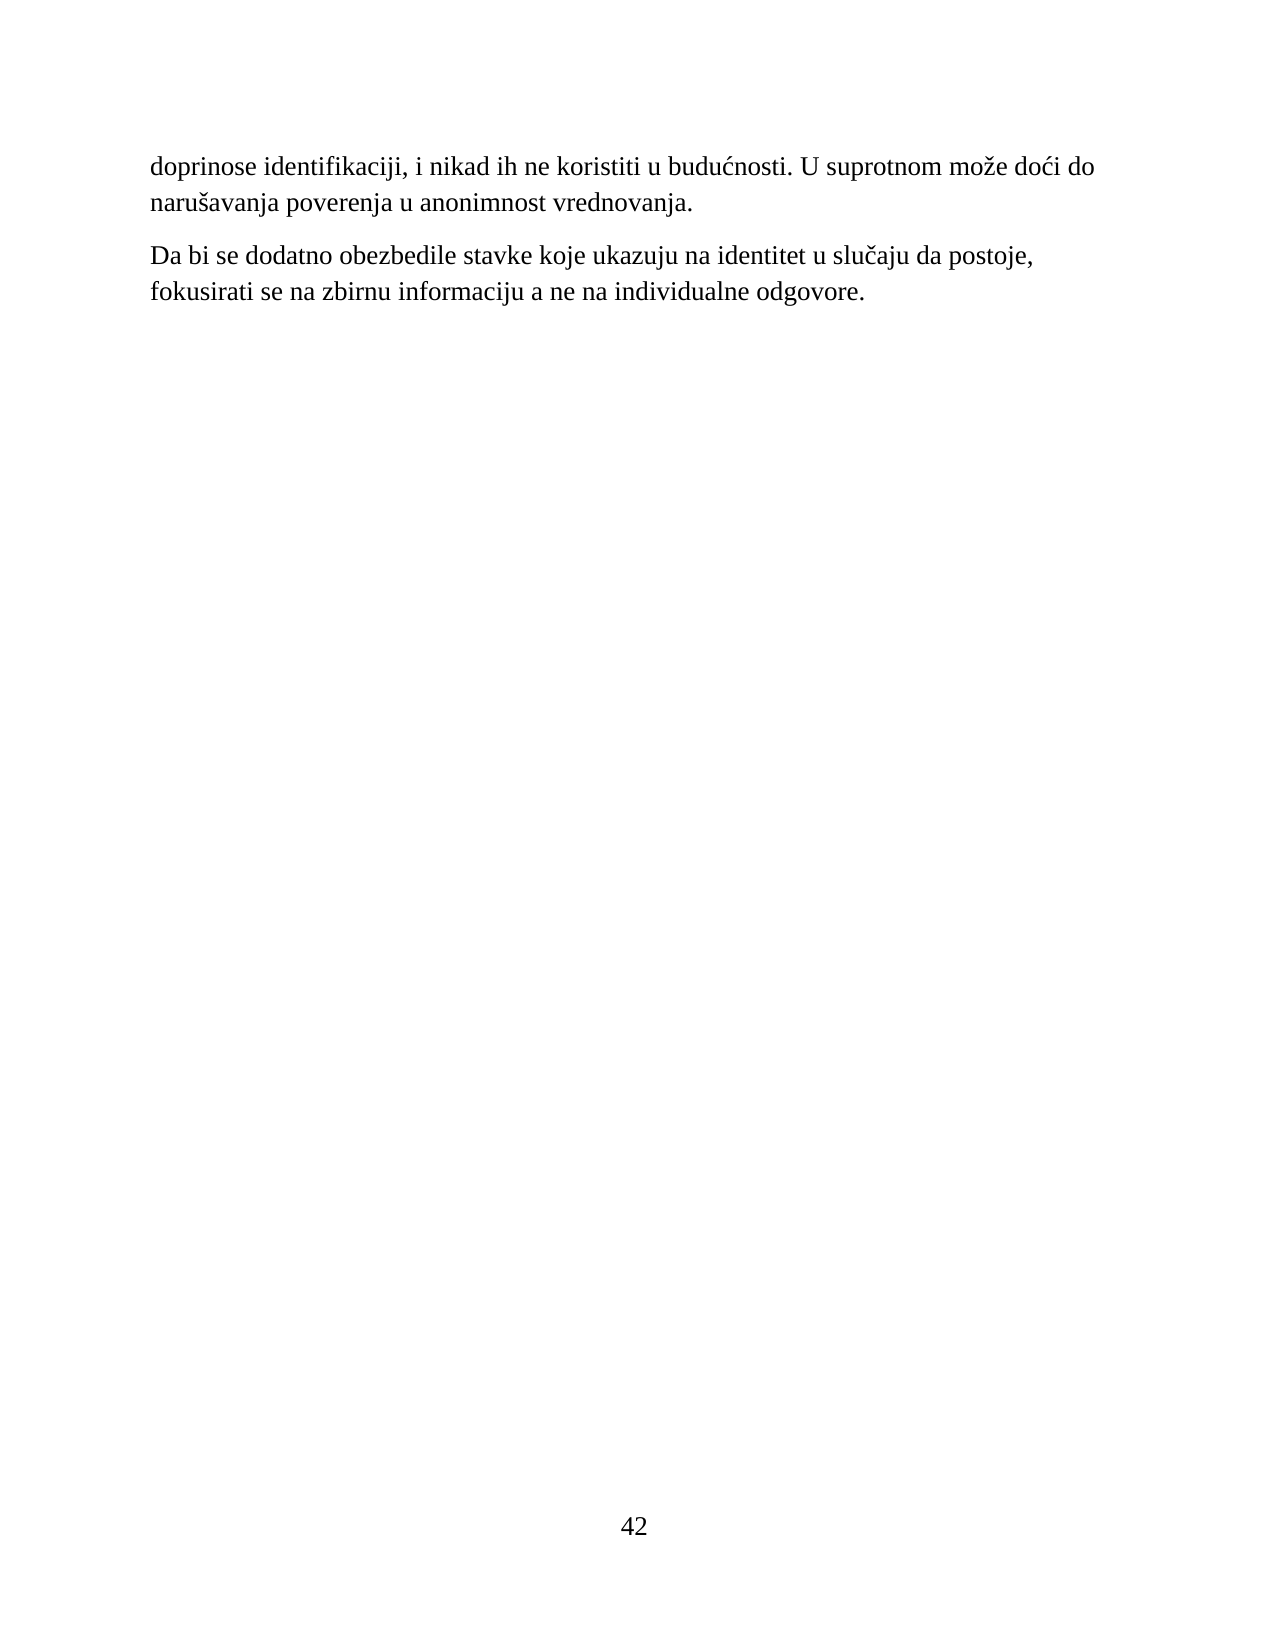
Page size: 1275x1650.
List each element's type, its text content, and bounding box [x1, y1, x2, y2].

text doprinose identifikaciji, i nikad ih ne koristiti u budućnosti. U suprotnom može doći do narušavanja poverenja u anonimnost vrednovanja. [150, 150, 1125, 217]
text Da bi se dodatno obezbedile stavke koje ukazuju na identitet u slučaju da postoje, fokusirati se na zbirnu informaciju a ne na individualne odgovore. [150, 239, 1125, 306]
